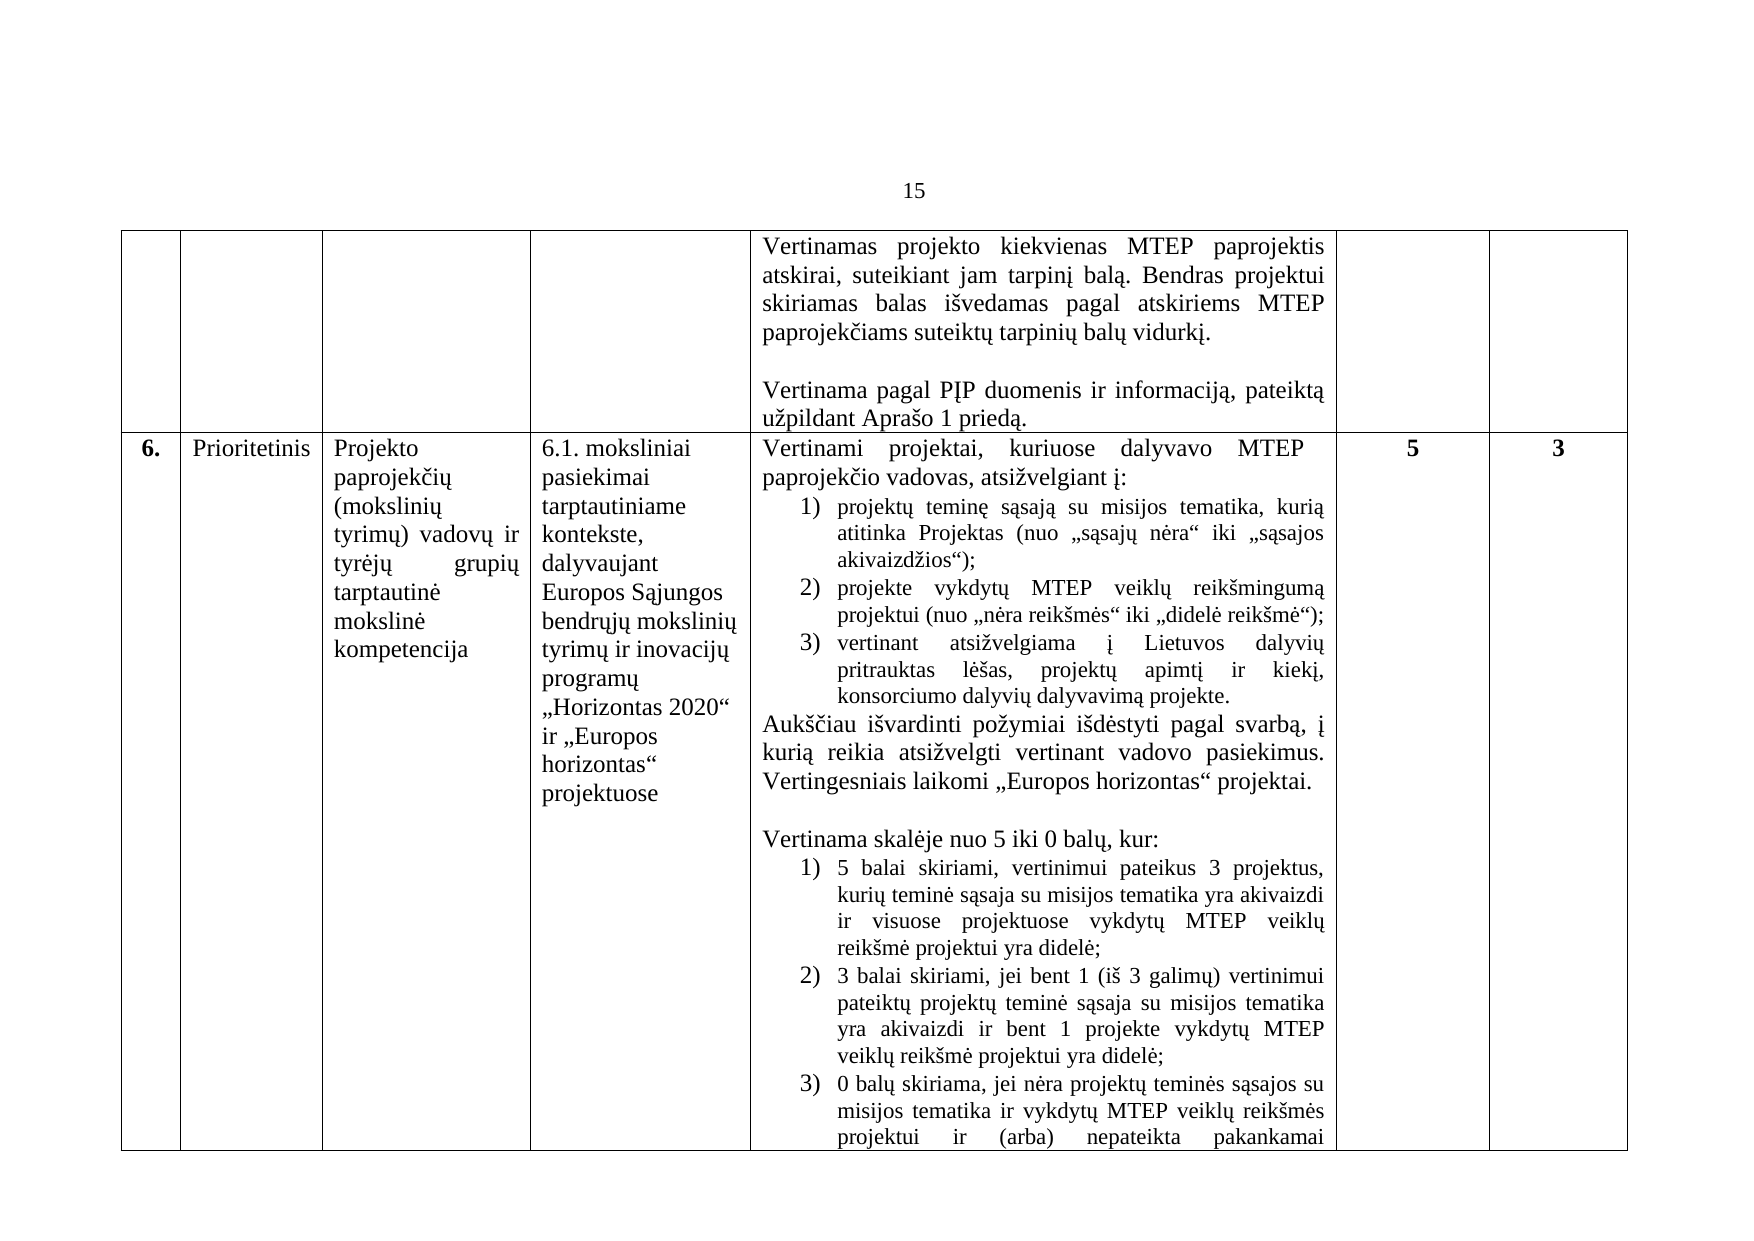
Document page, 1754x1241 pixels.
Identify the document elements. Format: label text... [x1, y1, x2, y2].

table_cell Projekto paprojekčių (mokslinių tyrimų) vadovų ir tyrėjų grupių tarptautinė mokslinė kompetencija [323, 433, 530, 1149]
table_cell 6. [122, 433, 180, 1149]
table_cell [531, 231, 750, 432]
table_cell [323, 231, 530, 432]
table_cell [122, 231, 180, 432]
table_cell [181, 231, 322, 432]
table_cell Vertinami projektai, kuriuose dalyvavo MTEP paprojekčio vadovas, atsižvelgiant į: 1) projektų teminę sąsają su misijos tematika, kurią atitinka Projektas (nuo „sąsajų nėra“ iki „sąsajos akivaizdžios“); 2) projekte vykdytų MTEP veiklų reikšmingumą projektui (nuo „nėra reikšmės“ iki „didelė reikšmė“); 3) vertinant atsižvelgiama į Lietuvos dalyvių pritrauktas lėšas, projektų apimtį ir kiekį, konsorciumo dalyvių dalyvavimą projekte. Aukščiau išvardinti požymiai išdėstyti pagal svarbą, į kurią reikia atsižvelgti vertinant vadovo pasiekimus. Vertingesniais laikomi „Europos horizontas“ projektai. Vertinama skalėje nuo 5 iki 0 balų, kur: 1) 5 balai skiriami, vertinimui pateikus 3 projektus, kurių teminė sąsaja su misijos tematika yra akivaizdi ir visuose projektuose vykdytų MTEP veiklų reikšmė projektui yra didelė; 2) 3 balai skiriami, jei bent 1 (iš 3 galimų) vertinimui pateiktų projektų teminė sąsaja su misijos tematika yra akivaizdi ir bent 1 projekte vykdytų MTEP veiklų reikšmė projektui yra didelė; 3) 0 balų skiriama, jei nėra projektų teminės sąsajos su misijos tematika ir vykdytų MTEP veiklų reikšmės projektui ir (arba) nepateikta pakankamai [751, 433, 1336, 1149]
table_cell Vertinamas projekto kiekvienas MTEP paprojektis atskirai, suteikiant jam tarpinį balą. Bendras projektui skiriamas balas išvedamas pagal atskiriems MTEP paprojekčiams suteiktų tarpinių balų vidurkį. Vertinama pagal PĮP duomenis ir informaciją, pateiktą užpildant Aprašo 1 priedą. [751, 231, 1336, 432]
table_cell 3 [1490, 433, 1627, 1149]
table_cell Prioritetinis [181, 433, 322, 1149]
table_cell 5 [1337, 433, 1489, 1149]
table_cell 6.1. moksliniai pasiekimai tarptautiniame kontekste, dalyvaujant Europos Sąjungos bendrųjų mokslinių tyrimų ir inovacijų programų „Horizontas 2020“ ir „Europos horizontas“ projektuose [531, 433, 750, 1149]
table_cell [1490, 231, 1627, 432]
table_cell [1337, 231, 1489, 432]
